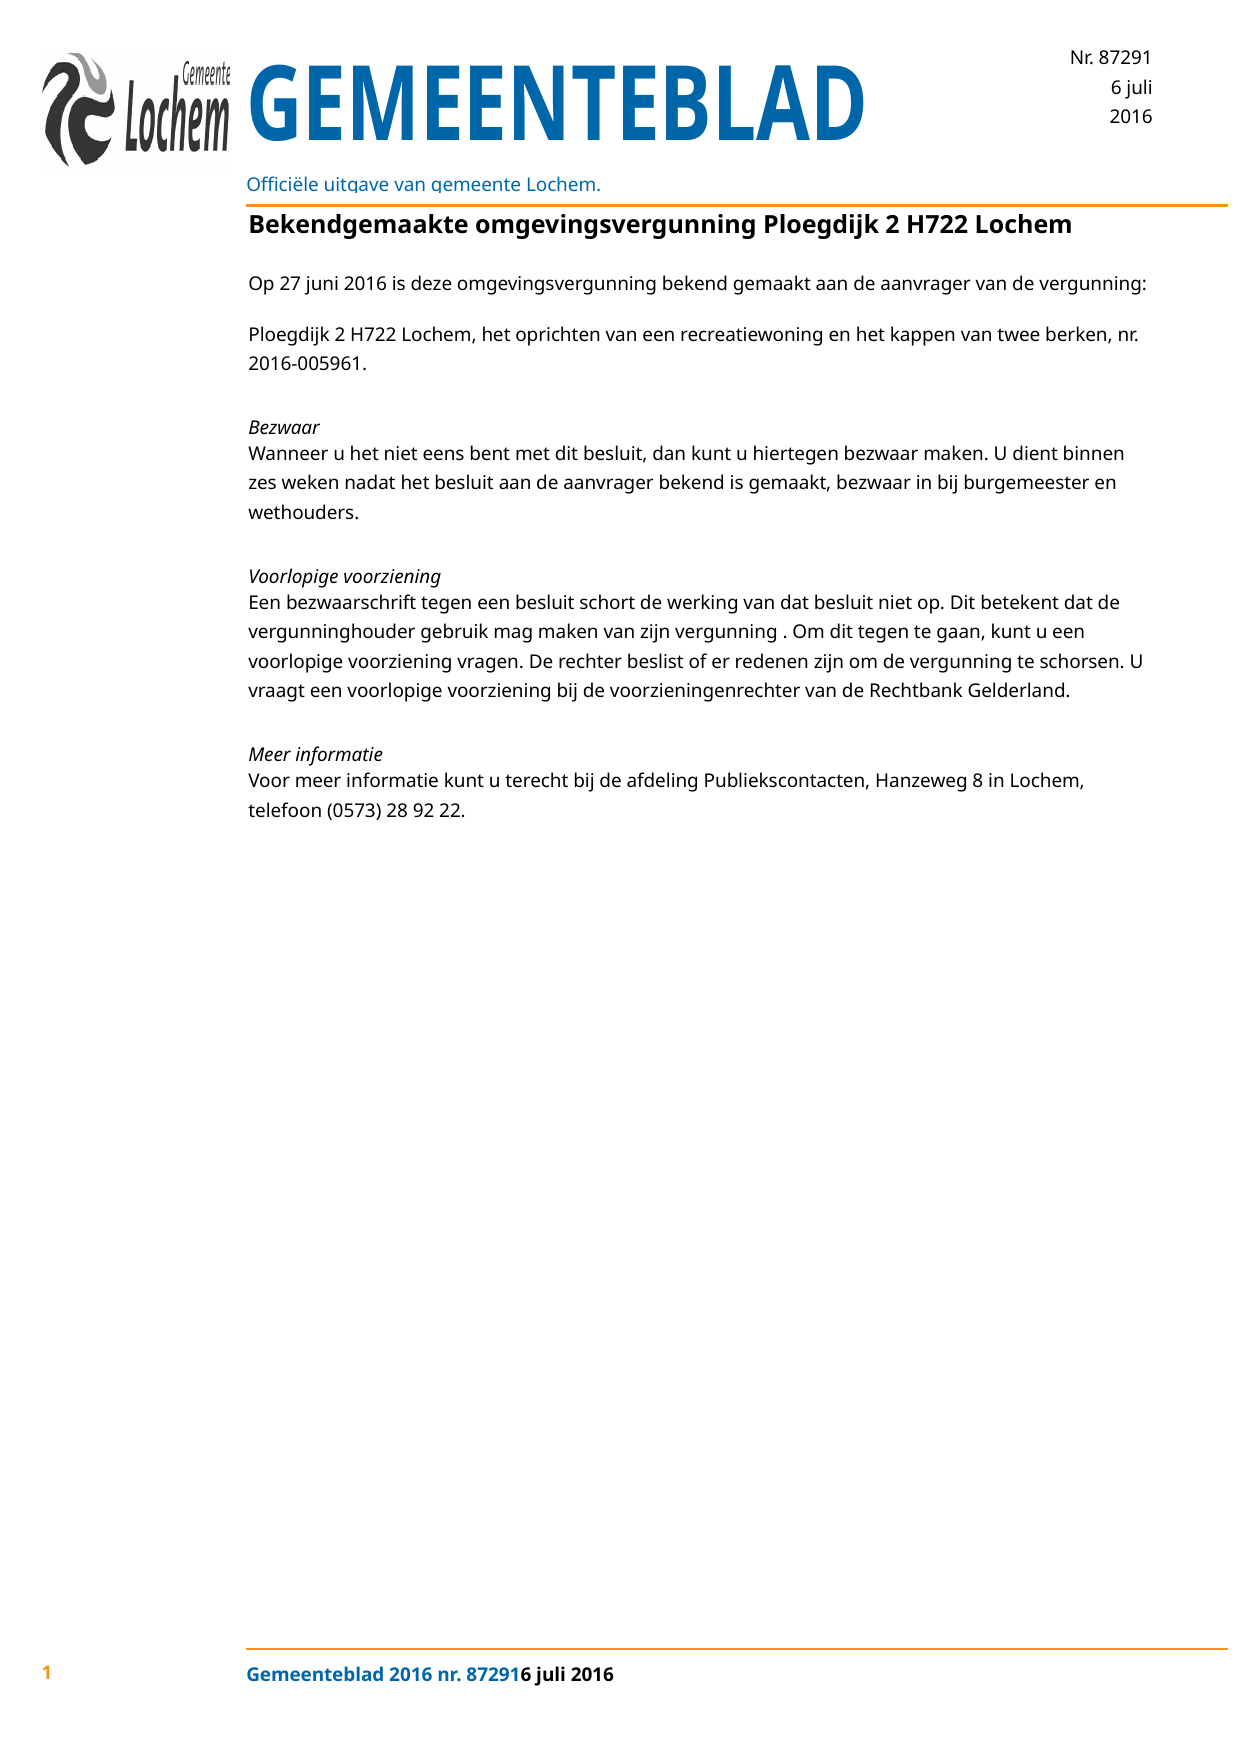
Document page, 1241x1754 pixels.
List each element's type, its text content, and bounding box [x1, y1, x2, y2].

text Bekendgemaakte omgevingsvergunning Ploegdijk 2 H722 Lochem [248, 207, 1152, 241]
text Ploegdijk 2 H722 Lochem, het oprichten van een recreatiewoning en het kappen van twee berken, nr. 2016-005961. [248, 321, 1152, 376]
text Voorlopige voorziening [248, 563, 1152, 589]
text Bezwaar [248, 414, 1152, 440]
text Meer informatie [248, 742, 1152, 767]
text Op 27 juni 2016 is deze omgevingsvergunning bekend gemaakt aan de aanvrager van de vergunning: [248, 270, 1152, 296]
text Wanneer u het niet eens bent met dit besluit, dan kunt u hiertegen bezwaar maken. U dient binnen zes weken nadat het besluit aan de aanvrager bekend is gemaakt, bezwaar in bij burgemeester en wethouders. [248, 440, 1152, 525]
text Een bezwaarschrift tegen een besluit schort de werking van dat besluit niet op. Dit betekent dat de vergunninghouder gebruik mag maken van zijn vergunning . Om dit tegen te gaan, kunt u een voorlopige voorziening vragen. De rechter beslist of er redenen zijn om de vergunning te schorsen. U vraagt een voorlopige voorziening bij de voorzieningenrechter van de Rechtbank Gelderland. [248, 589, 1152, 703]
text Voor meer informatie kunt u terecht bij de afdeling Publiekscontacten, Hanzeweg 8 in Lochem, telefoon (0573) 28 92 22. [248, 767, 1152, 823]
picture [41, 47, 231, 172]
